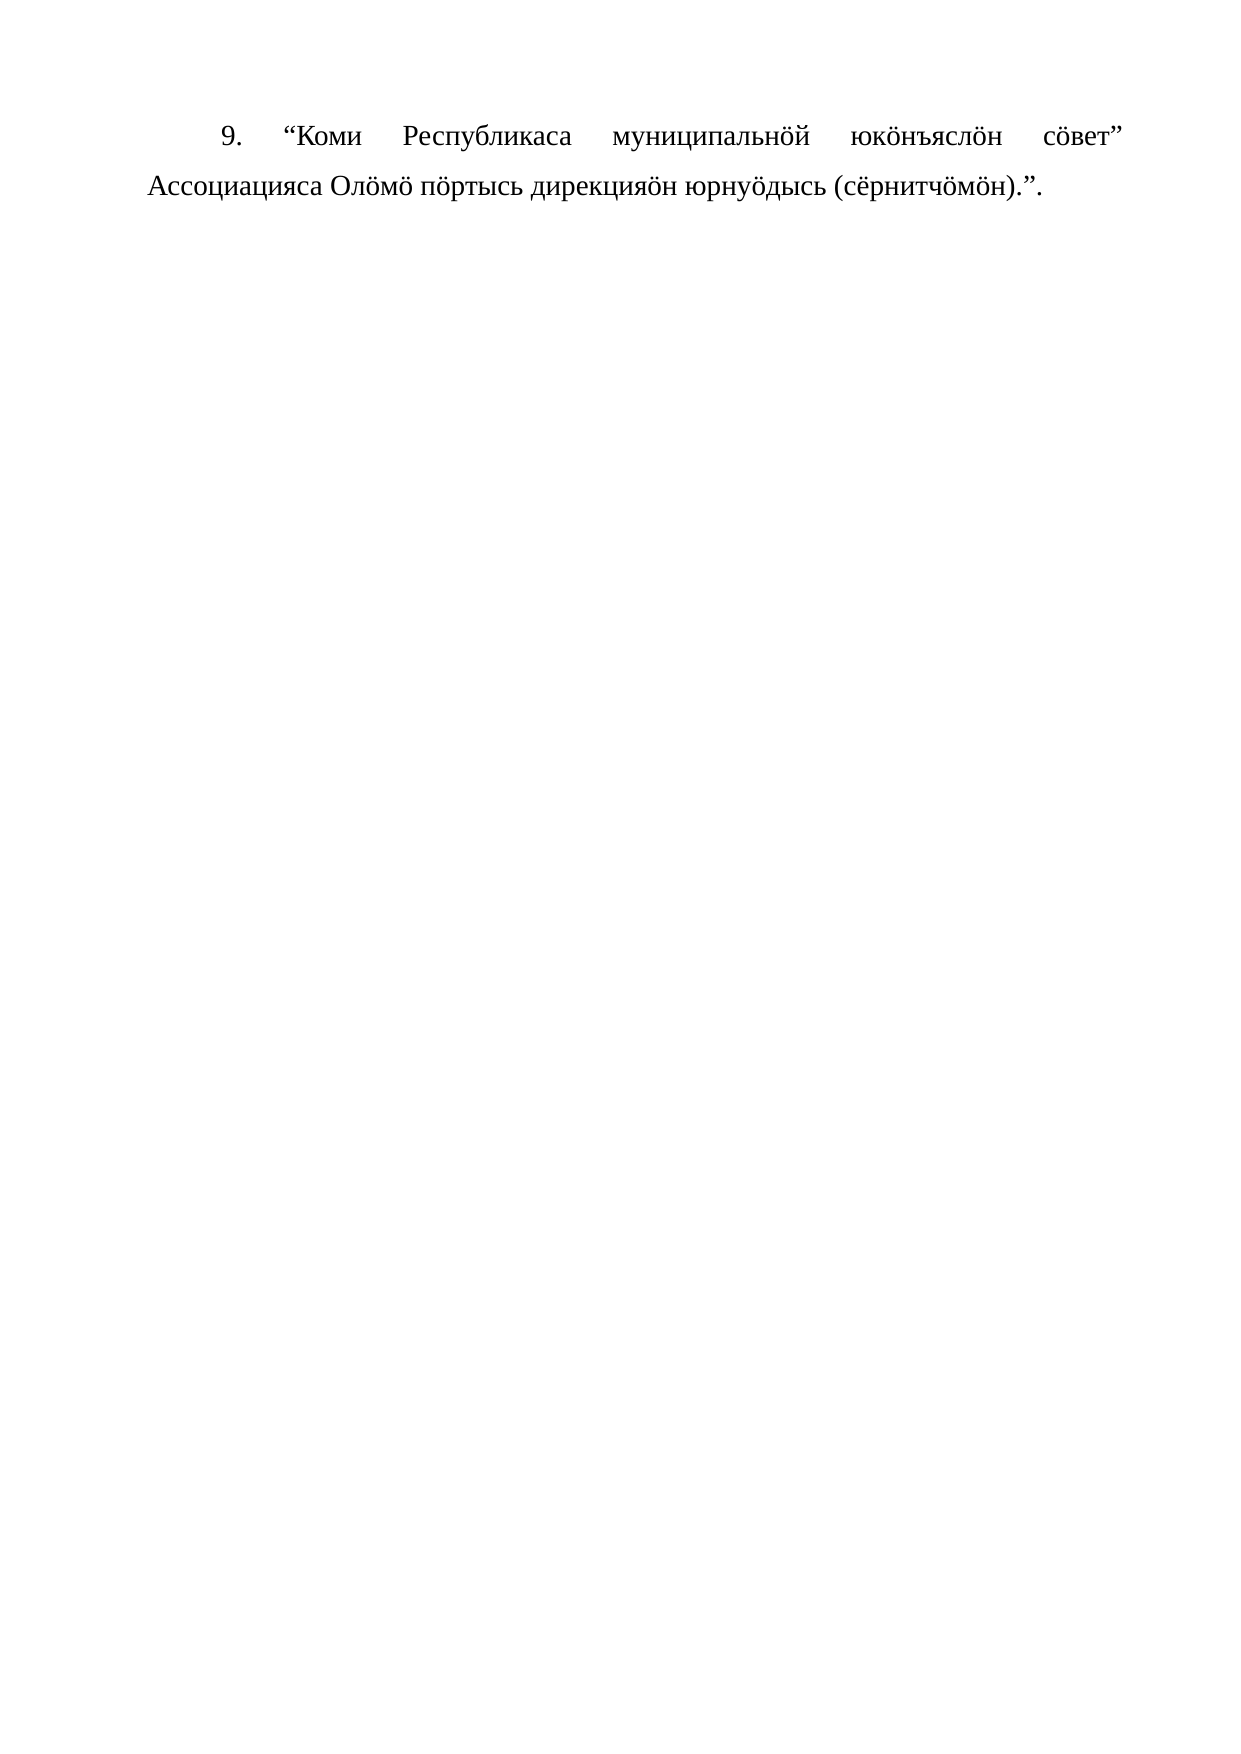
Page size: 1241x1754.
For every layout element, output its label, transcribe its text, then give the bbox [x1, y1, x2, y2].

text 9. “Коми Республикаса муниципальнӧй юкӧнъяслӧн сӧвет” Ассоциацияса Олӧмӧ пӧртысь дирекцияӧн юрнуӧдысь (сёрнитчӧмӧн).”. [147, 118, 1123, 202]
